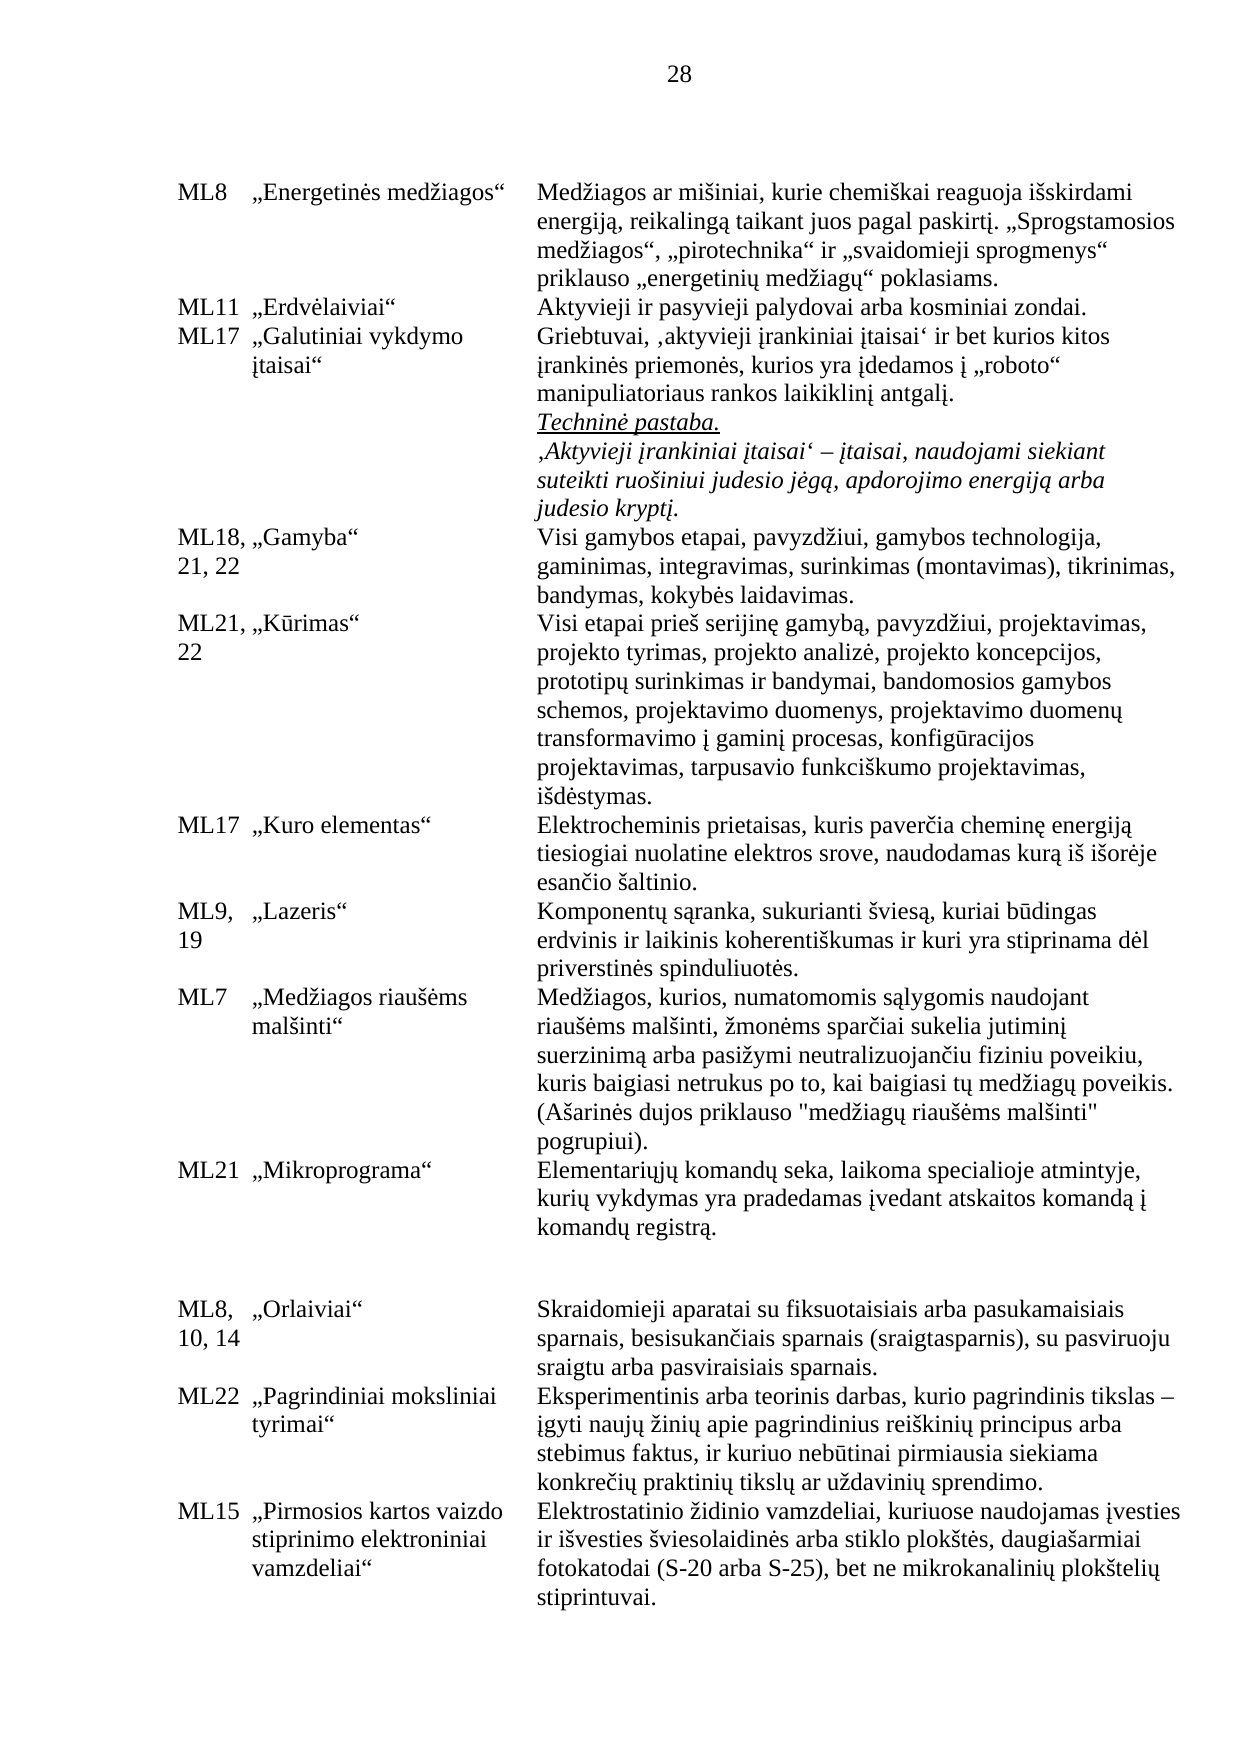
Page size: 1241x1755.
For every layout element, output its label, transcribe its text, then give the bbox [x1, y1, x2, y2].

table_cell Medžiagos ar mišiniai, kurie chemiškai reaguoja išskirdami energiją, reikalingą taikant juos pagal paskirtį. „Sprogstamosios medžiagos“, „pirotechnika“ ir „svaidomieji sprogmenys“ priklauso „energetinių medžiagų“ poklasiams. [537, 177, 1181, 292]
table_cell ML7 [177, 982, 252, 1155]
table_cell ML17 [177, 810, 252, 896]
table_cell ML22 [177, 1381, 252, 1496]
table_cell Elektrocheminis prietaisas, kuris paverčia cheminę energiją tiesiogiai nuolatine elektros srove, naudodamas kurą iš išorėje esančio šaltinio. [537, 810, 1181, 896]
table_cell „Lazeris“ [252, 896, 537, 982]
table_cell ML8, 10, 14 [177, 1295, 252, 1381]
table_cell Elektrostatinio židinio vamzdeliai, kuriuose naudojamas įvesties ir išvesties šviesolaidinės arba stiklo plokštės, daugiašarmiai fotokatodai (S-20 arba S-25), bet ne mikrokanalinių plokštelių stiprintuvai. [537, 1496, 1181, 1611]
table_cell „Pagrindiniai moksliniai tyrimai“ [252, 1381, 537, 1496]
table_cell „Pirmosios kartos vaizdo stiprinimo elektroniniai vamzdeliai“ [252, 1496, 537, 1611]
table_cell Griebtuvai, ‚aktyvieji įrankiniai įtaisai‘ ir bet kurios kitos įrankinės priemonės, kurios yra įdedamos į „roboto“ manipuliatoriaus rankos laikiklinį antgalį. Techninė pastaba. ‚Aktyvieji įrankiniai įtaisai‘ – įtaisai, naudojami siekiant suteikti ruošiniui judesio jėgą, apdorojimo energiją arba judesio kryptį. [537, 321, 1181, 522]
table_cell Komponentų sąranka, sukurianti šviesą, kuriai būdingas erdvinis ir laikinis koherentiškumas ir kuri yra stiprinama dėl priverstinės spinduliuotės. [537, 896, 1181, 982]
table_cell Elementariųjų komandų seka, laikoma specialioje atmintyje, kurių vykdymas yra pradedamas įvedant atskaitos komandą į komandų registrą. [537, 1155, 1181, 1294]
table_cell Visi gamybos etapai, pavyzdžiui, gamybos technologija, gaminimas, integravimas, surinkimas (montavimas), tikrinimas, bandymas, kokybės laidavimas. [537, 522, 1181, 608]
table_cell ML21 [177, 1155, 252, 1294]
table_cell „Orlaiviai“ [252, 1295, 537, 1381]
table_cell „Erdvėlaiviai“ [252, 292, 537, 321]
table_cell „Medžiagos riaušėms malšinti“ [252, 982, 537, 1155]
table_cell „Kūrimas“ [252, 609, 537, 810]
table_cell Skraidomieji aparatai su fiksuotaisiais arba pasukamaisiais sparnais, besisukančiais sparnais (sraigtasparnis), su pasviruoju sraigtu arba pasviraisiais sparnais. [537, 1295, 1181, 1381]
table_cell „Kuro elementas“ [252, 810, 537, 896]
table_cell ML11 [177, 292, 252, 321]
table_cell ML9, 19 [177, 896, 252, 982]
table_cell Visi etapai prieš serijinę gamybą, pavyzdžiui, projektavimas, projekto tyrimas, projekto analizė, projekto koncepcijos, prototipų surinkimas ir bandymai, bandomosios gamybos schemos, projektavimo duomenys, projektavimo duomenų transformavimo į gaminį procesas, konfigūracijos projektavimas, tarpusavio funkciškumo projektavimas, išdėstymas. [537, 609, 1181, 810]
table_cell Eksperimentinis arba teorinis darbas, kurio pagrindinis tikslas – įgyti naujų žinių apie pagrindinius reiškinių principus arba stebimus faktus, ir kuriuo nebūtinai pirmiausia siekiama konkrečių praktinių tikslų ar uždavinių sprendimo. [537, 1381, 1181, 1496]
table_cell ML17 [177, 321, 252, 522]
table_cell „Energetinės medžiagos“ [252, 177, 537, 292]
table_cell ML18, 21, 22 [177, 522, 252, 608]
table_cell „Mikroprograma“ [252, 1155, 537, 1294]
table_cell Aktyvieji ir pasyvieji palydovai arba kosminiai zondai. [537, 292, 1181, 321]
table_cell ML8 [177, 177, 252, 292]
table_cell „Galutiniai vykdymo įtaisai“ [252, 321, 537, 522]
table_cell ML15 [177, 1496, 252, 1611]
table_cell ML21, 22 [177, 609, 252, 810]
table_cell „Gamyba“ [252, 522, 537, 608]
table_cell Medžiagos, kurios, numatomomis sąlygomis naudojant riaušėms malšinti, žmonėms sparčiai sukelia jutiminį suerzinimą arba pasižymi neutralizuojančiu fiziniu poveikiu, kuris baigiasi netrukus po to, kai baigiasi tų medžiagų poveikis. (Ašarinės dujos priklauso "medžiagų riaušėms malšinti" pogrupiui). [537, 982, 1181, 1155]
